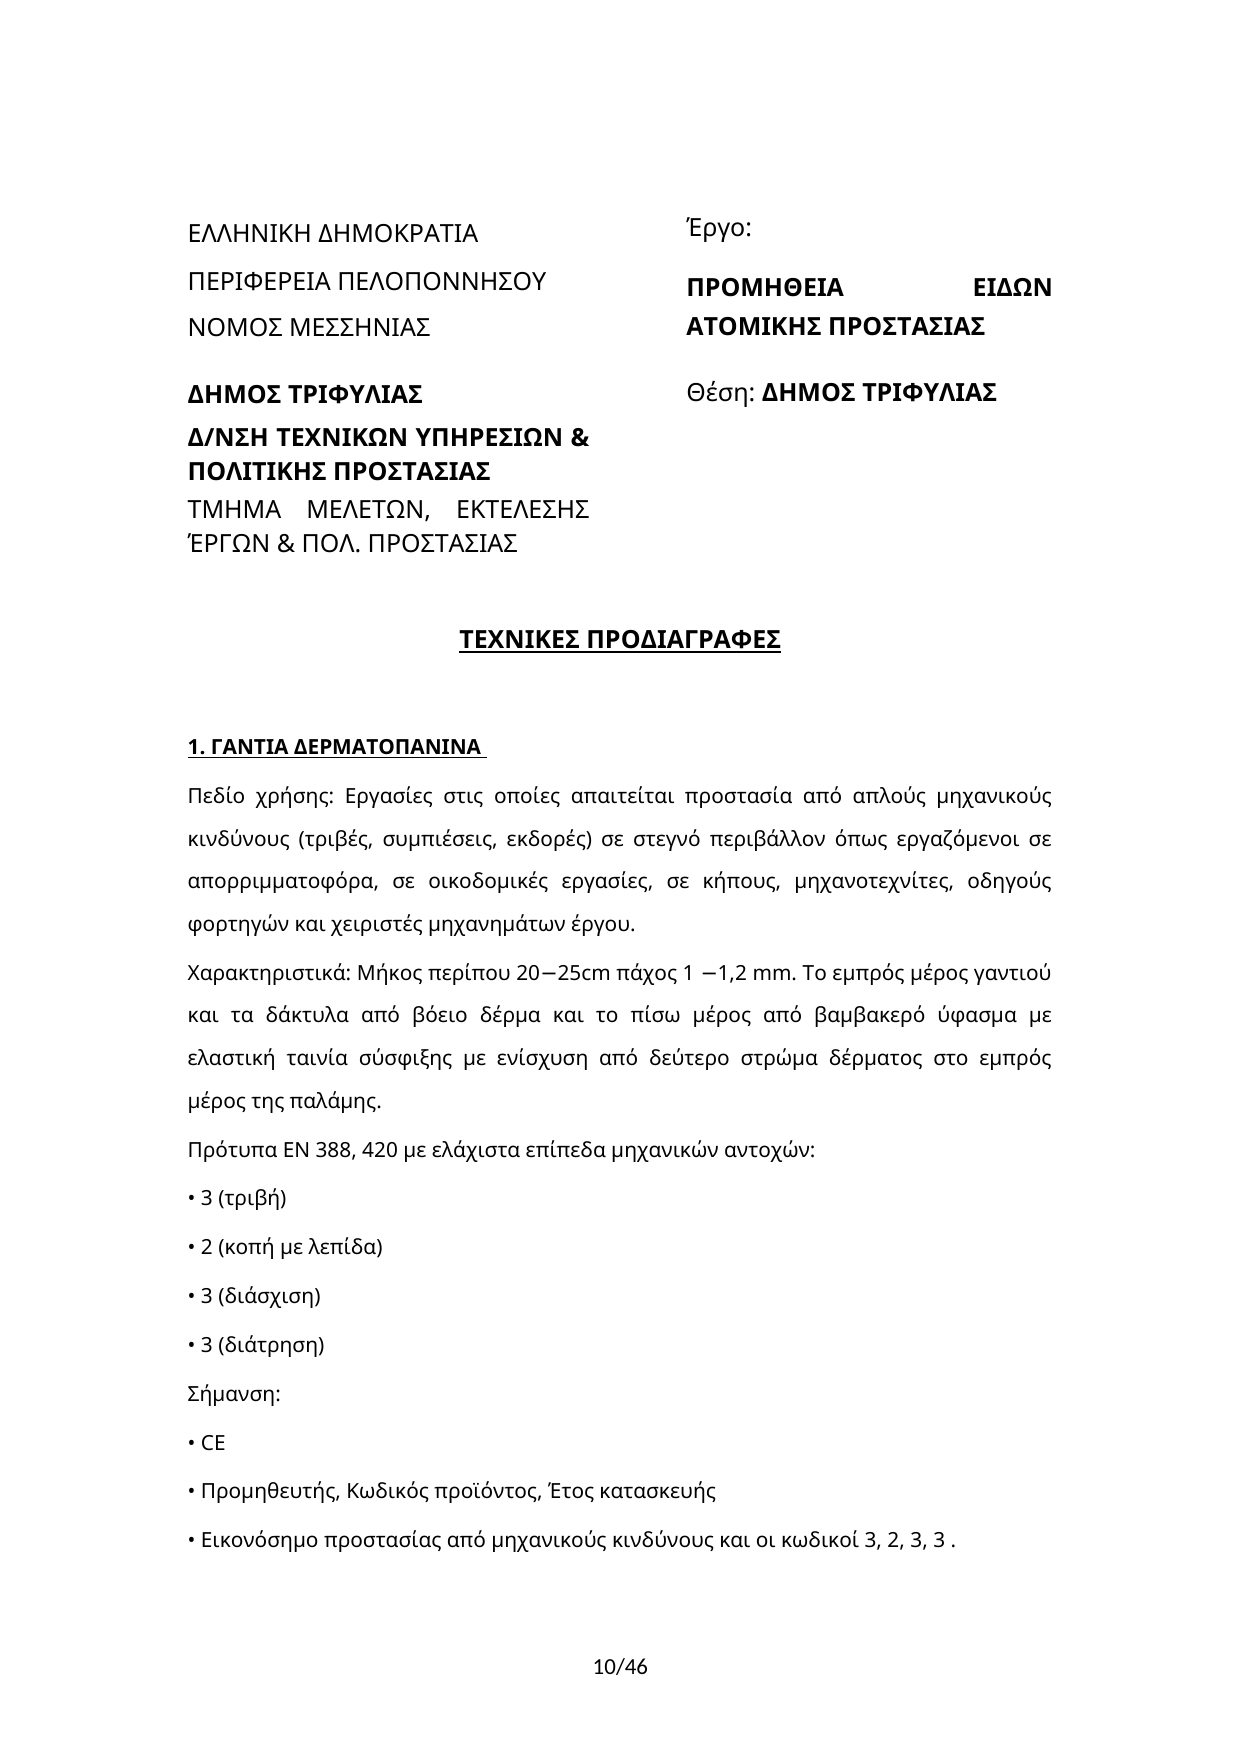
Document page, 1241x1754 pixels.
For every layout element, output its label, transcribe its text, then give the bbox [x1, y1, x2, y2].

table_cell [601, 490, 675, 563]
text • 3 (διάτρηση) [187, 1330, 1053, 1358]
table_cell ΔΗΜΟΣ ΤΡΙΦΥΛΙΑΣ [176, 370, 601, 417]
table_cell ΠΕΡΙΦΕΡΕΙΑ ΠΕΛΟΠΟΝΝΗΣΟΥ [176, 257, 601, 304]
text • Προμηθευτής, Κωδικός προϊόντος, Έτος κατασκευής [187, 1477, 1053, 1505]
text • 3 (διάσχιση) [187, 1281, 1053, 1310]
table_cell [601, 418, 675, 490]
table_cell [601, 257, 675, 304]
text Πεδίο χρήσης: Εργασίες στις οποίες απαιτείται προστασία από απλούς μηχανικούς κινδύνους (τριβές, συμπιέσεις, εκδορές) σε στεγνό περιβάλλον όπως εργαζόμενοι σε απορριμματοφόρα, σε οικοδομικές εργασίες, σε κήπους, μηχανοτεχνίτες, οδηγούς φορτηγών και χειριστές μηχανημάτων έργου. [187, 781, 1053, 938]
table_cell ΝΟΜΟΣ ΜΕΣΣΗΝΙΑΣ [176, 304, 601, 370]
text • Εικονόσημο προστασίας από μηχανικούς κινδύνους και οι κωδικοί 3, 2, 3, 3 . [187, 1526, 1053, 1554]
table_cell [675, 490, 1064, 563]
text Πρότυπα ΕΝ 388, 420 με ελάχιστα επίπεδα μηχανικών αντοχών: [187, 1135, 1053, 1163]
text • CE [187, 1428, 1053, 1456]
table_cell ΤΜΗΜΑ ΜΕΛΕΤΩΝ, ΕΚΤΕΛΕΣΗΣ ΈΡΓΩΝ & ΠΟΛ. ΠΡΟΣΤΑΣΙΑΣ [176, 490, 601, 563]
text Χαρακτηριστικά: Μήκος περίπου 20−25cm πάχος 1 −1,2 mm. Το εμπρός μέρος γαντιού και τα δάκτυλα από βόειο δέρμα και το πίσω μέρος από βαμβακερό ύφασμα με ελαστική ταινία σύσφιξης με ενίσχυση από δεύτερο στρώμα δέρματος στο εμπρός μέρος της παλάμης. [187, 958, 1053, 1114]
table_cell [601, 304, 675, 370]
text • 3 (τριβή) [187, 1183, 1053, 1212]
text Σήμανση: [187, 1379, 1053, 1407]
table_cell Θέση: ΔΗΜΟΣ ΤΡΙΦΥΛΙΑΣ [675, 370, 1064, 490]
table_header Έργο: ΠΡΟΜΗΘΕΙΑ ΕΙΔΩΝ ΑΤΟΜΙΚΗΣ ΠΡΟΣΤΑΣΙΑΣ [675, 209, 1064, 370]
table_header [601, 209, 675, 257]
text 1. ΓΑΝΤΙΑ ΔΕΡΜΑΤΟΠΑΝΙΝΑ [187, 732, 1053, 761]
table_header ΕΛΛΗΝΙΚΗ ΔΗΜΟΚΡΑΤΙΑ [176, 209, 601, 257]
table_cell Δ/ΝΣΗ ΤΕΧΝΙΚΩΝ ΥΠΗΡΕΣΙΩΝ & ΠΟΛΙΤΙΚΗΣ ΠΡΟΣΤΑΣΙΑΣ [176, 418, 601, 490]
table_cell [601, 370, 675, 417]
text • 2 (κοπή με λεπίδα) [187, 1232, 1053, 1261]
text ΤΕΧΝΙΚΕΣ ΠΡΟΔΙΑΓΡΑΦΕΣ [187, 622, 1053, 656]
